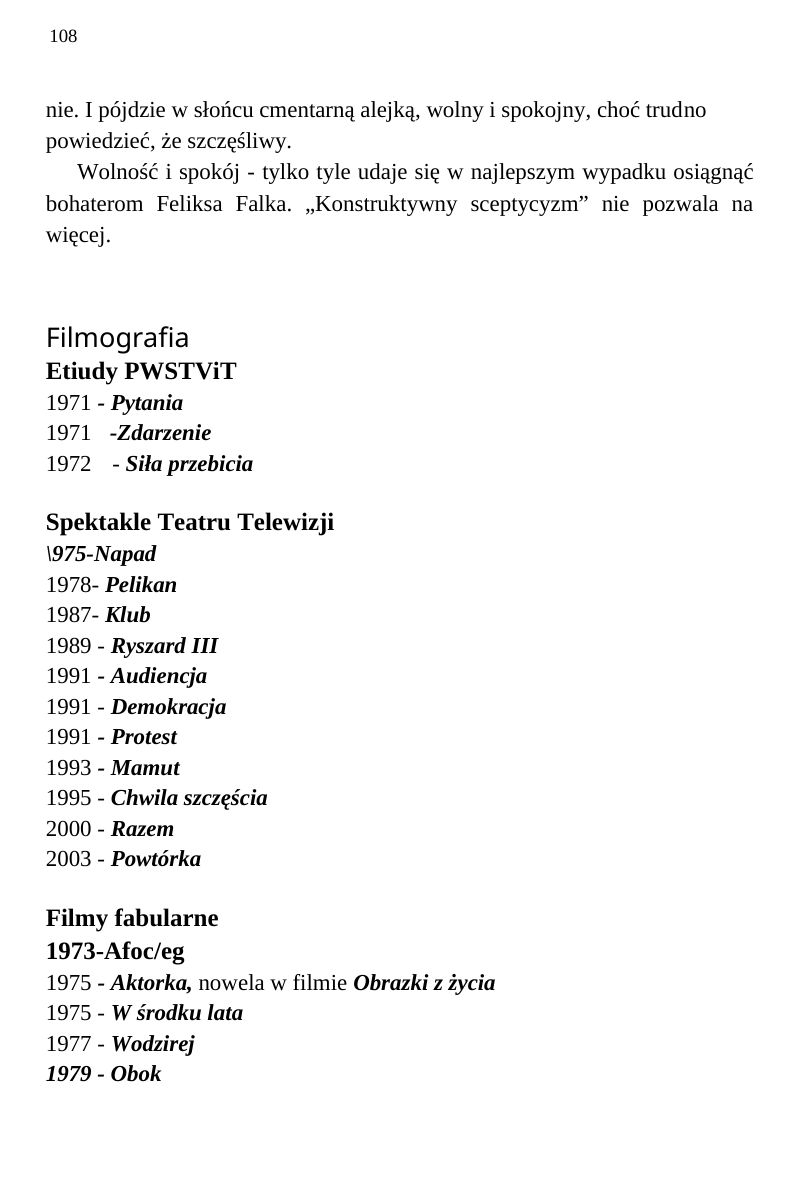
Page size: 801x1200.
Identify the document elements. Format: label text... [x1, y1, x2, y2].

text 1979 - Obok [46, 1061, 754, 1087]
text 1978- Pelikan [46, 571, 754, 597]
text Etiudy PWSTViT [46, 356, 754, 384]
text 1971 - Pytania [46, 389, 754, 415]
text 1991 - Protest [46, 723, 754, 750]
text 1975 - W środku lata [46, 999, 754, 1026]
text 1987- Klub [46, 601, 754, 628]
text 1991 - Audiencja [46, 662, 754, 689]
text Filmy fabularne [46, 903, 754, 932]
text 108 [49, 25, 83, 47]
text 1989 - Ryszard III [46, 632, 754, 658]
text 1973-Afoc/eg [46, 936, 754, 965]
text Spektakle Teatru Telewizji [46, 507, 754, 536]
text 1975 - Aktorka, nowela w filmie Obrazki z życia [46, 969, 754, 995]
list - Siła przebicia [46, 450, 754, 476]
text 1991 - Demokracja [46, 693, 754, 719]
text 1977 - Wodzirej [46, 1030, 754, 1056]
text 1995 - Chwila szczęścia [46, 784, 754, 811]
list -Zdarzenie [46, 419, 754, 446]
text Wolność i spokój - tylko tyle udaje się w najlepszym wypadku osiągnąć bohaterom Feliksa Falka. „Konstruktywny sceptycyzm” nie pozwala na więcej. [46, 158, 754, 247]
text \975-Napad [46, 540, 754, 567]
text 1993 - Mamut [46, 754, 754, 780]
text Filmografia [46, 319, 754, 356]
text 2000 - Razem [46, 815, 754, 841]
text nie. I pójdzie w słońcu cmentarną alejką, wolny i spokojny, choć trud­no powiedzieć, że szczęśliwy. [46, 96, 754, 154]
text 2003 - Powtórka [46, 846, 754, 872]
